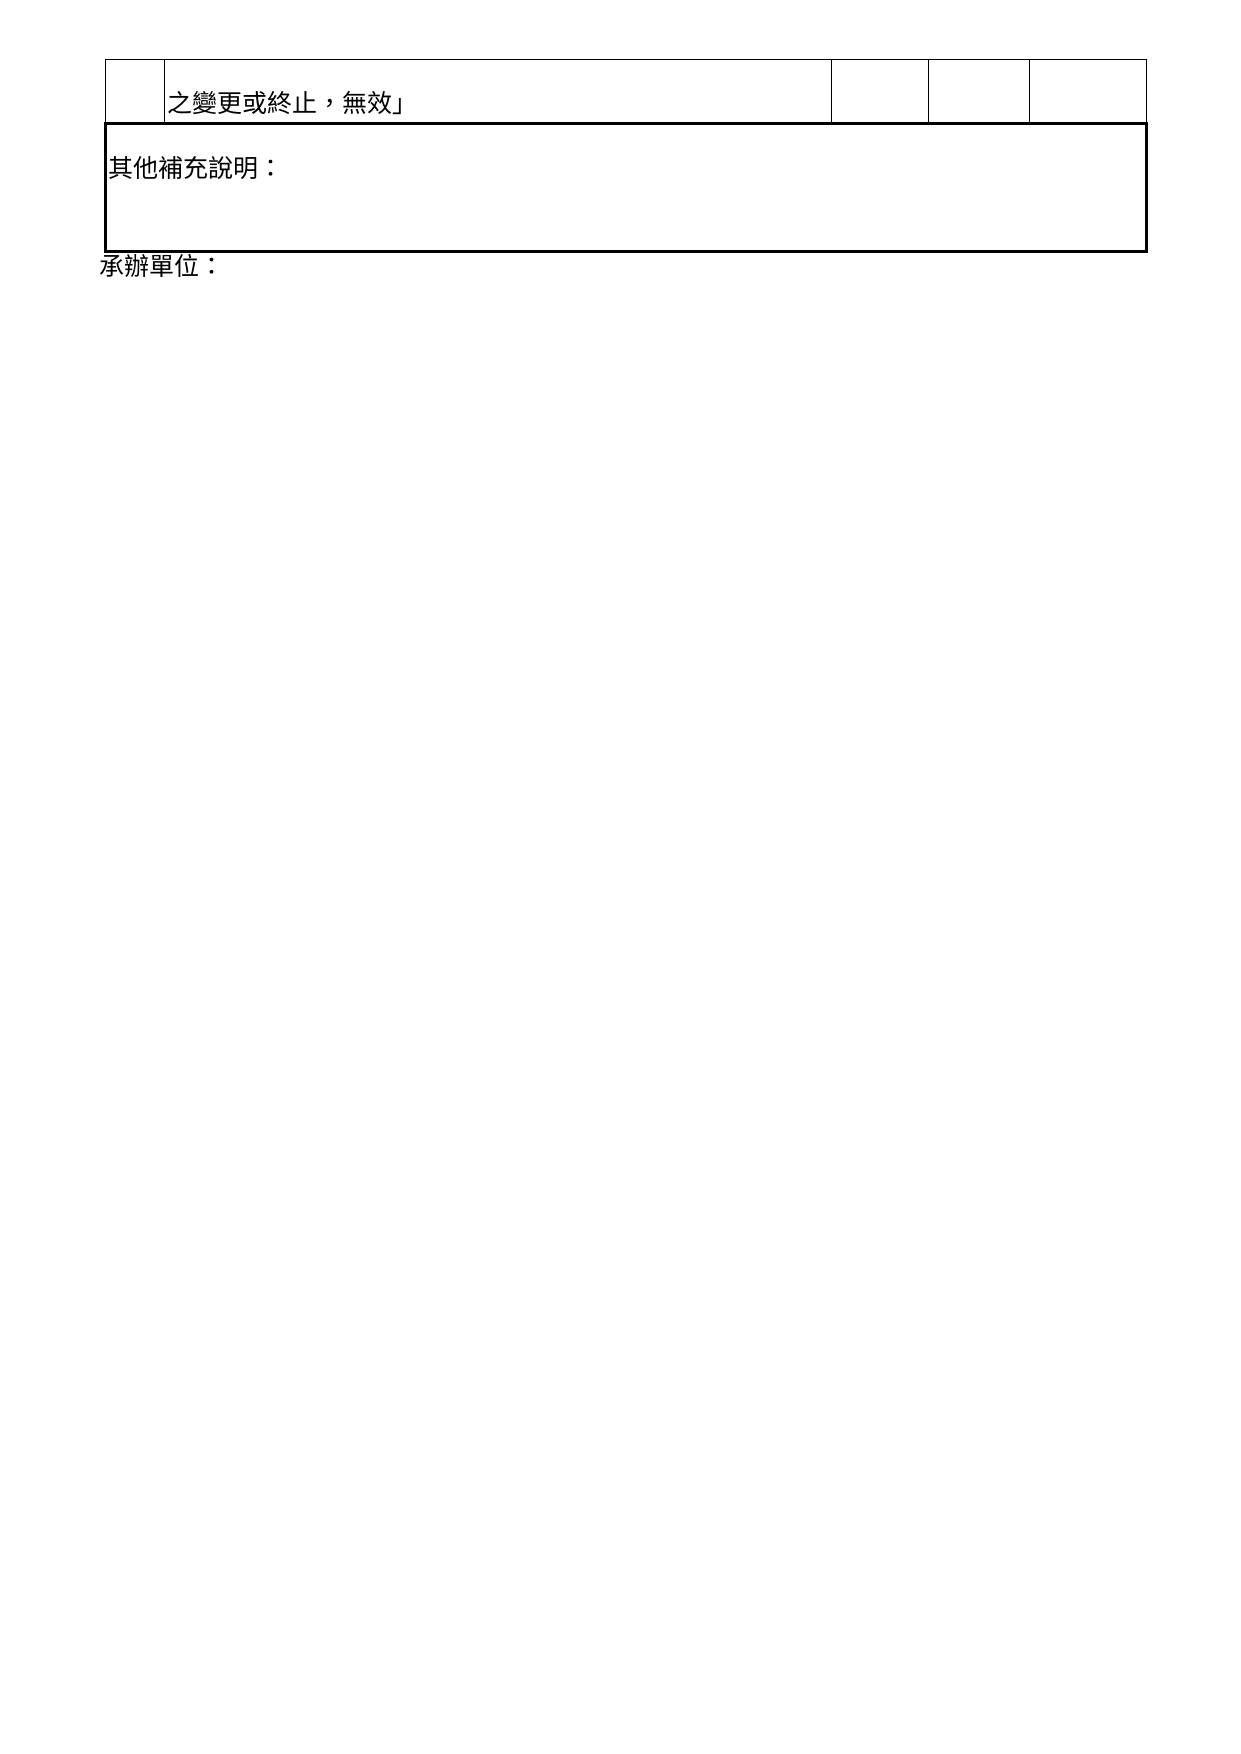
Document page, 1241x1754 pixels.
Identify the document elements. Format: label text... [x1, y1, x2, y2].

table_cell [1030, 60, 1146, 122]
table_cell [106, 60, 164, 122]
table_cell [929, 60, 1029, 122]
table_cell [832, 60, 928, 122]
text 承辦單位： [87, 253, 1170, 280]
table_cell 之變更或終止，無效」 [165, 60, 831, 122]
table_cell 其他補充說明： [107, 125, 1145, 188]
table_cell [107, 188, 1145, 250]
